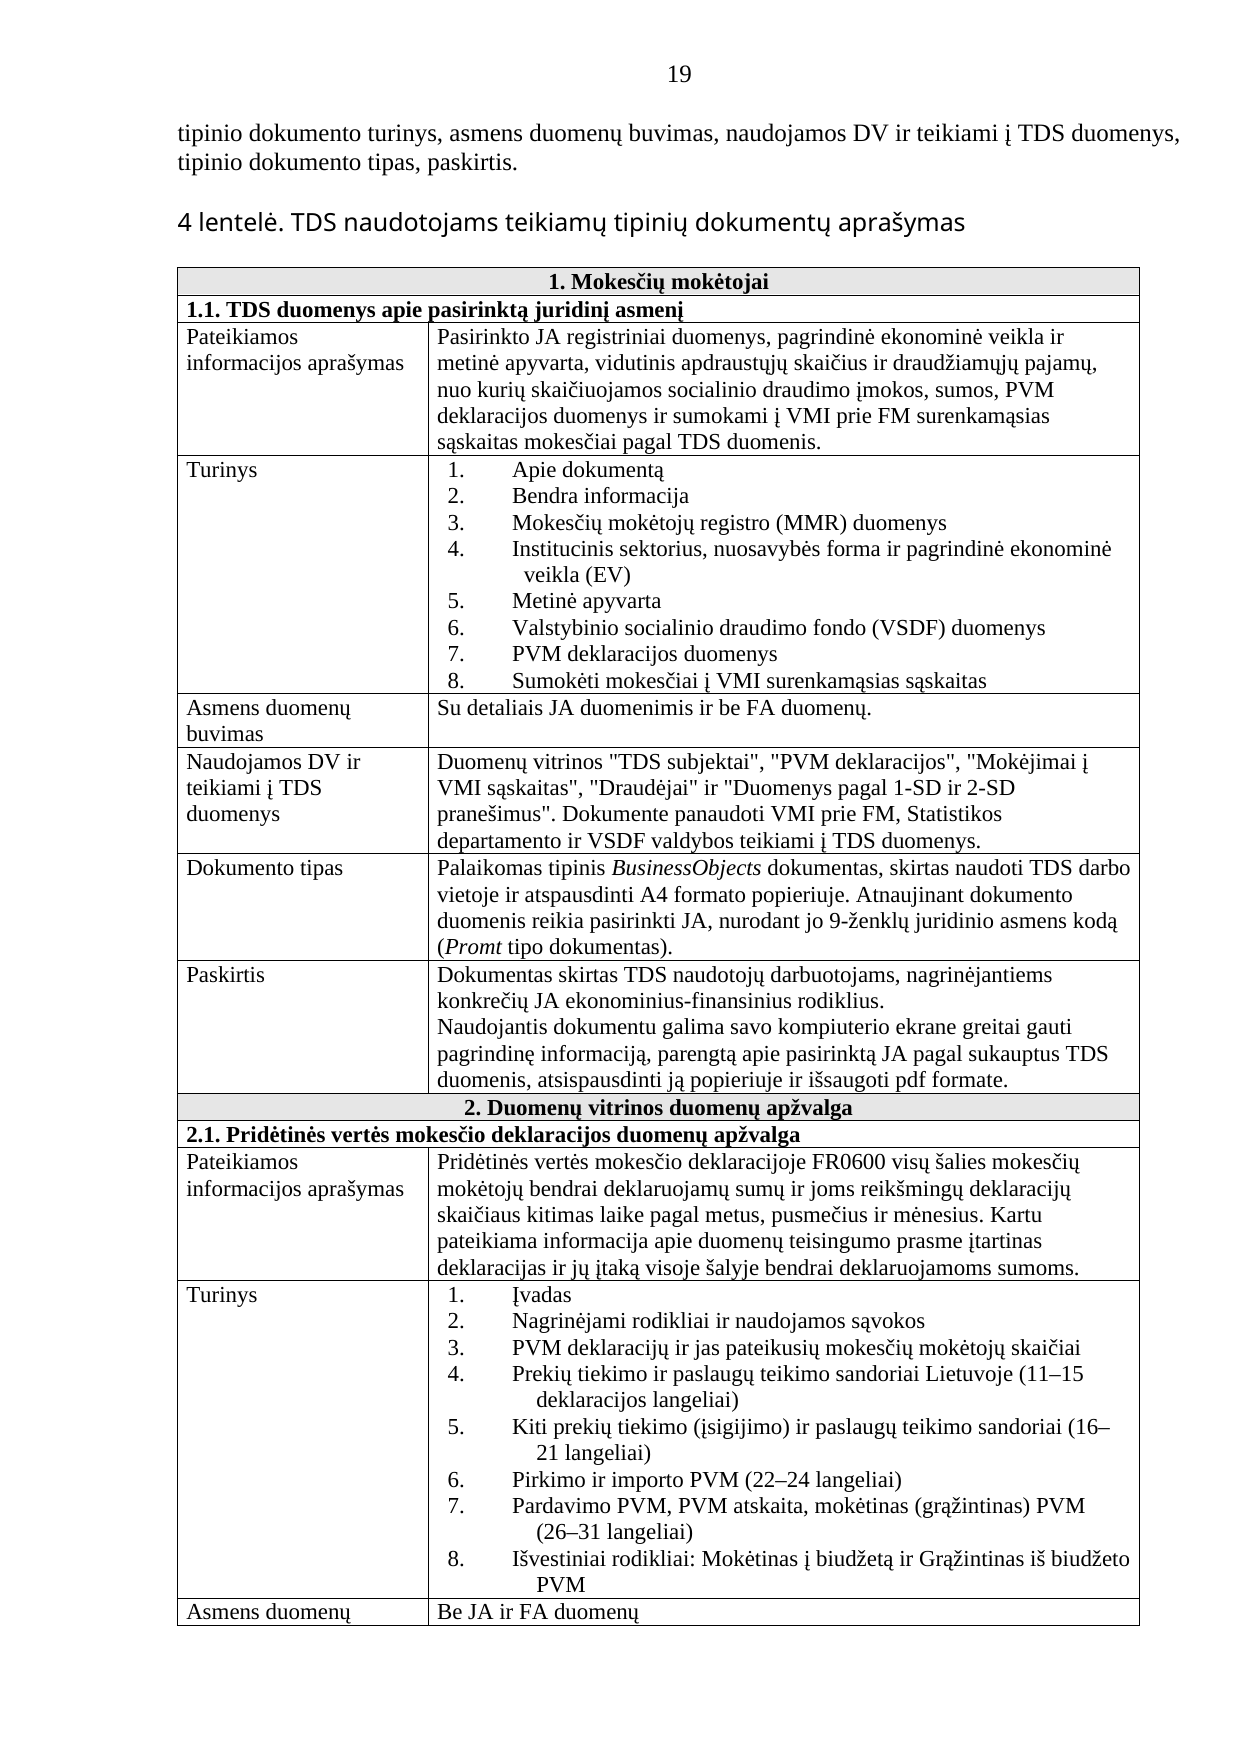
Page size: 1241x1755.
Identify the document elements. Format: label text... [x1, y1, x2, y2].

table_cell Turinys [178, 456, 428, 693]
table_cell Palaikomas tipinis BusinessObjects dokumentas, skirtas naudoti TDS darbo vietoje ir atspausdinti A4 formato popieriuje. Atnaujinant dokumento duomenis reikia pasirinkti JA, nurodant jo 9-ženklų juridinio asmens kodą (Promt tipo dokumentas). [429, 854, 1139, 960]
text tipinio dokumento turinys, asmens duomenų buvimas, naudojamos DV ir teikiami į TDS duomenys, tipinio dokumento tipas, paskirtis. [177, 118, 1181, 176]
table_cell Be JA ir FA duomenų [429, 1599, 1139, 1625]
table_cell Pasirinkto JA registriniai duomenys, pagrindinė ekonominė veikla ir metinė apyvarta, vidutinis apdraustųjų skaičius ir draudžiamųjų pajamų, nuo kurių skaičiuojamos socialinio draudimo įmokos, sumos, PVM deklaracijos duomenys ir sumokami į VMI prie FM surenkamąsias sąskaitas mokesčiai pagal TDS duomenis. [429, 323, 1139, 455]
table_cell Naudojamos DV ir teikiami į TDS duomenys [178, 748, 428, 853]
table_cell Asmens duomenų buvimas [178, 694, 428, 747]
text 4 lentelė. TDS naudotojams teikiamų tipinių dokumentų aprašymas [177, 204, 1181, 238]
table_cell Turinys [178, 1281, 428, 1597]
table_cell 1.1. TDS duomenys apie pasirinktą juridinį asmenį [178, 296, 1139, 322]
table_cell 2. Duomenų vitrinos duomenų apžvalga [178, 1094, 1139, 1120]
table_header 1. Mokesčių mokėtojai [178, 268, 1139, 294]
table_cell 1. Apie dokumentą 2. Bendra informacija 3. Mokesčių mokėtojų registro (MMR) duomenys 4. Institucinis sektorius, nuosavybės forma ir pagrindinė ekonominė veikla (EV) 5. Metinė apyvarta 6. Valstybinio socialinio draudimo fondo (VSDF) duomenys 7. PVM deklaracijos duomenys 8. Sumokėti mokesčiai į VMI surenkamąsias sąskaitas [429, 456, 1139, 693]
table_cell Dokumentas skirtas TDS naudotojų darbuotojams, nagrinėjantiems konkrečių JA ekonominius-finansinius rodiklius. Naudojantis dokumentu galima savo kompiuterio ekrane greitai gauti pagrindinę informaciją, parengtą apie pasirinktą JA pagal sukauptus TDS duomenis, atsispausdinti ją popieriuje ir išsaugoti pdf formate. [429, 961, 1139, 1092]
table_cell Pateikiamos informacijos aprašymas [178, 323, 428, 455]
table_cell Paskirtis [178, 961, 428, 1092]
table_cell Dokumento tipas [178, 854, 428, 960]
table_cell Pateikiamos informacijos aprašymas [178, 1148, 428, 1280]
table_cell Pridėtinės vertės mokesčio deklaracijoje FR0600 visų šalies mokesčių mokėtojų bendrai deklaruojamų sumų ir joms reikšmingų deklaracijų skaičiaus kitimas laike pagal metus, pusmečius ir mėnesius. Kartu pateikiama informacija apie duomenų teisingumo prasme įtartinas deklaracijas ir jų įtaką visoje šalyje bendrai deklaruojamoms sumoms. [429, 1148, 1139, 1280]
table_cell 2.1. Pridėtinės vertės mokesčio deklaracijos duomenų apžvalga [178, 1121, 1139, 1147]
table_cell Su detaliais JA duomenimis ir be FA duomenų. [429, 694, 1139, 747]
table_cell 1. Įvadas 2. Nagrinėjami rodikliai ir naudojamos sąvokos 3. PVM deklaracijų ir jas pateikusių mokesčių mokėtojų skaičiai 4. Prekių tiekimo ir paslaugų teikimo sandoriai Lietuvoje (11–15 deklaracijos langeliai) 5. Kiti prekių tiekimo (įsigijimo) ir paslaugų teikimo sandoriai (16–21 langeliai) 6. Pirkimo ir importo PVM (22–24 langeliai) 7. Pardavimo PVM, PVM atskaita, mokėtinas (grąžintinas) PVM (26–31 langeliai) 8. Išvestiniai rodikliai: Mokėtinas į biudžetą ir Grąžintinas iš biudžeto PVM [429, 1281, 1139, 1597]
table_cell Duomenų vitrinos "TDS subjektai", "PVM deklaracijos", "Mokėjimai į VMI sąskaitas", "Draudėjai" ir "Duomenys pagal 1-SD ir 2-SD pranešimus". Dokumente panaudoti VMI prie FM, Statistikos departamento ir VSDF valdybos teikiami į TDS duomenys. [429, 748, 1139, 853]
table_cell Asmens duomenų [178, 1599, 428, 1625]
